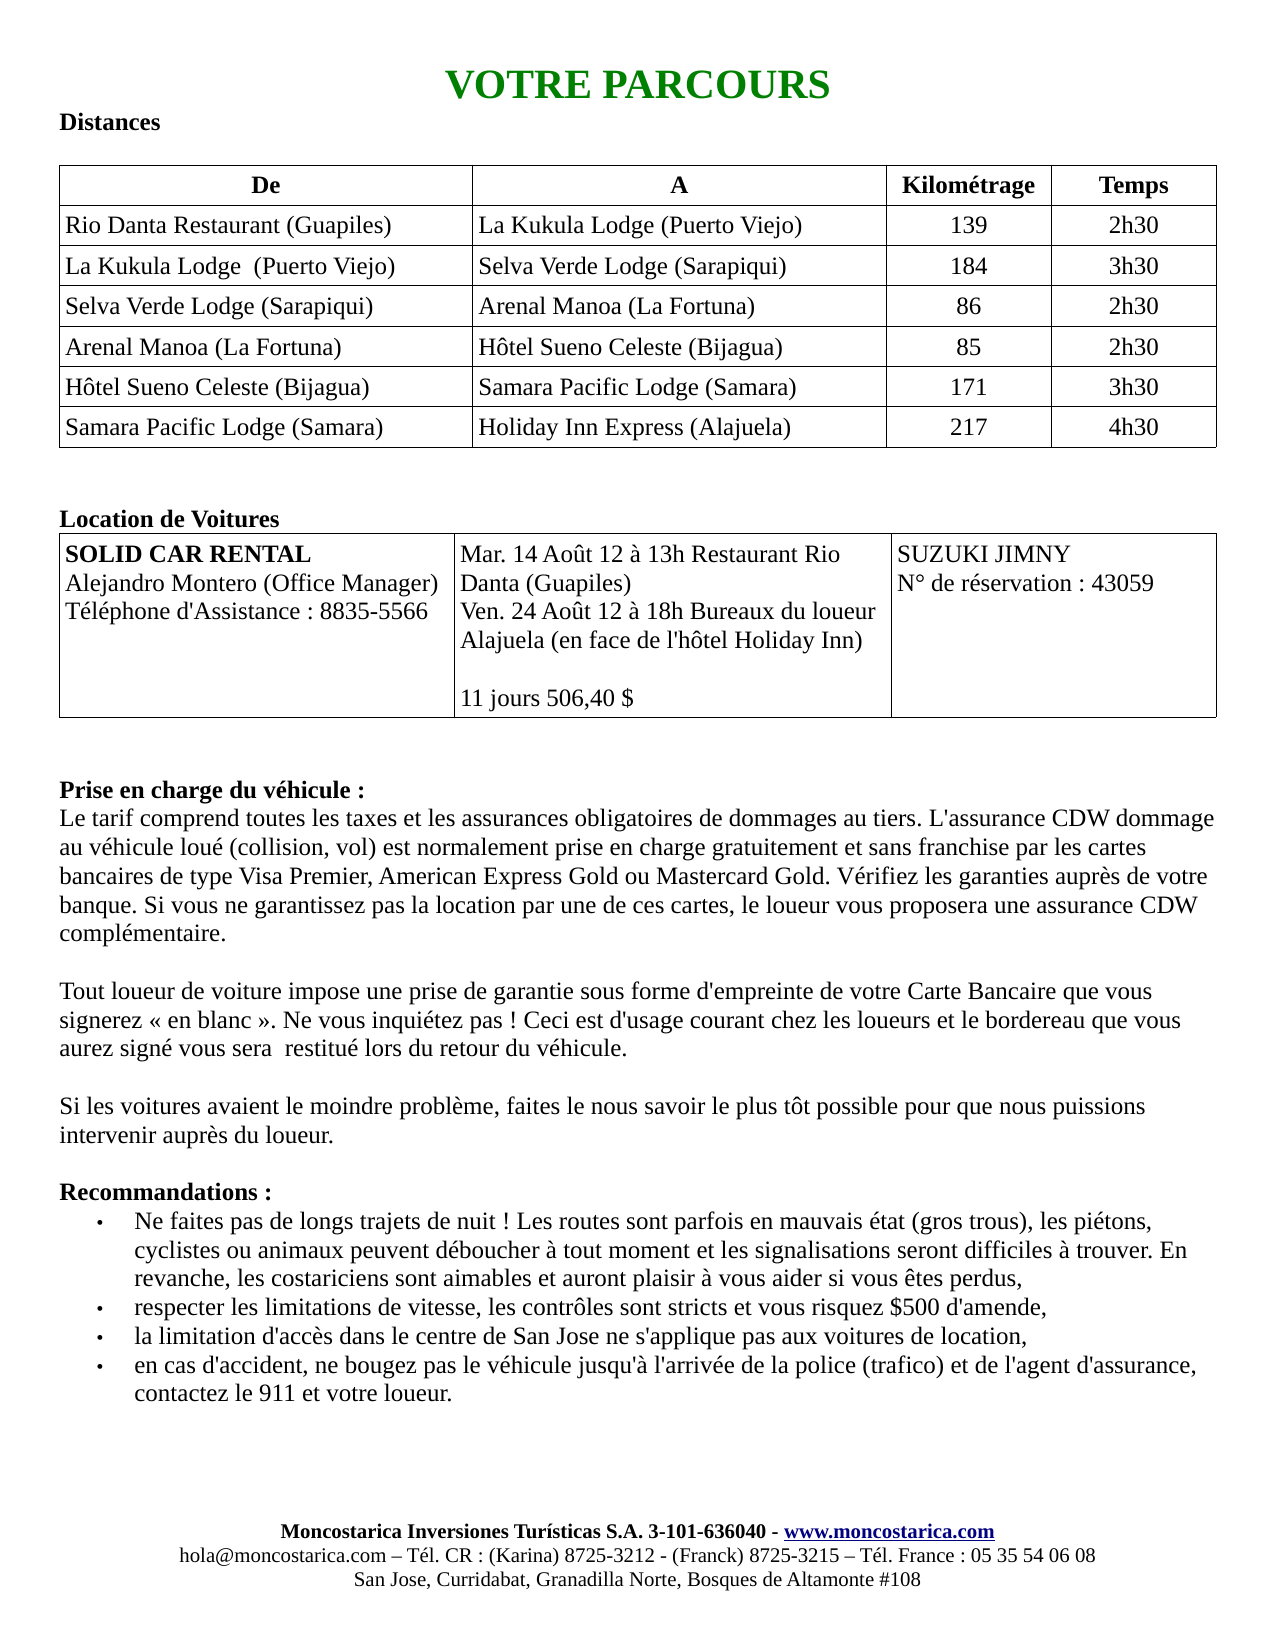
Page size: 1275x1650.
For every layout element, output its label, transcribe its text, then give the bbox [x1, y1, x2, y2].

table_cell 184 [887, 246, 1051, 285]
table_cell 85 [887, 327, 1051, 366]
table_cell 86 [887, 286, 1051, 326]
table_header Kilométrage [887, 166, 1051, 205]
table_cell Selva Verde Lodge (Sarapiqui) [473, 246, 886, 285]
table_cell La Kukula Lodge (Puerto Viejo) [60, 246, 472, 285]
table_cell 2h30 [1052, 327, 1216, 366]
table_header Temps [1052, 166, 1216, 205]
table_cell 2h30 [1052, 206, 1216, 245]
table_cell 139 [887, 206, 1051, 245]
table_cell Rio Danta Restaurant (Guapiles) [60, 206, 472, 245]
list Ne faites pas de longs trajets de nuit ! Les routes sont parfois en mauvais état (gros trous), les piétons, cyclistes ou animaux peuvent déboucher à tout moment et les signalisations seront difficiles à trouver. En revanche, les costariciens sont aimables et auront plaisir à vous aider si vous êtes perdus, [97, 1206, 1216, 1292]
text Recommandations : [59, 1177, 1216, 1206]
table_cell 2h30 [1052, 286, 1216, 326]
text Location de Voitures [59, 504, 1216, 533]
table_cell 3h30 [1052, 367, 1216, 406]
table_cell 3h30 [1052, 246, 1216, 285]
table_cell Hôtel Sueno Celeste (Bijagua) [473, 327, 886, 366]
text Si les voitures avaient le moindre problème, faites le nous savoir le plus tôt possible pour que nous puissions intervenir auprès du loueur. [59, 1091, 1216, 1148]
text Distances [59, 107, 1216, 136]
table_header SOLID CAR RENTAL Alejandro Montero (Office Manager) Téléphone d'Assistance : 8835-5566 [60, 534, 454, 717]
table_header Mar. 14 Août 12 à 13h Restaurant Rio Danta (Guapiles) Ven. 24 Août 12 à 18h Bureaux du loueur Alajuela (en face de l'hôtel Holiday Inn) 11 jours 506,40 $ [455, 534, 891, 717]
table_cell 171 [887, 367, 1051, 406]
table_cell 4h30 [1052, 407, 1216, 447]
table_cell Samara Pacific Lodge (Samara) [473, 367, 886, 406]
table_cell Arenal Manoa (La Fortuna) [473, 286, 886, 326]
table_cell La Kukula Lodge (Puerto Viejo) [473, 206, 886, 245]
text Le tarif comprend toutes les taxes et les assurances obligatoires de dommages au tiers. L'assurance CDW dommage au véhicule loué (collision, vol) est normalement prise en charge gratuitement et sans franchise par les cartes bancaires de type Visa Premier, American Express Gold ou Mastercard Gold. Vérifiez les garanties auprès de votre banque. Si vous ne garantissez pas la location par une de ces cartes, le loueur vous proposera une assurance CDW complémentaire. [59, 803, 1216, 947]
table_cell Samara Pacific Lodge (Samara) [60, 407, 472, 447]
list en cas d'accident, ne bougez pas le véhicule jusqu'à l'arrivée de la police (trafico) et de l'agent d'assurance, contactez le 911 et votre loueur. [97, 1350, 1216, 1407]
table_cell Hôtel Sueno Celeste (Bijagua) [60, 367, 472, 406]
table_cell 217 [887, 407, 1051, 447]
list la limitation d'accès dans le centre de San Jose ne s'applique pas aux voitures de location, [97, 1321, 1216, 1350]
table_cell Selva Verde Lodge (Sarapiqui) [60, 286, 472, 326]
table_header De [60, 166, 472, 205]
table_header A [473, 166, 886, 205]
table_cell Arenal Manoa (La Fortuna) [60, 327, 472, 366]
table_cell Holiday Inn Express (Alajuela) [473, 407, 886, 447]
text VOTRE PARCOURS [59, 59, 1216, 107]
text Tout loueur de voiture impose une prise de garantie sous forme d'empreinte de votre Carte Bancaire que vous signerez « en blanc ». Ne vous inquiétez pas ! Ceci est d'usage courant chez les loueurs et le bordereau que vous aurez signé vous sera restitué lors du retour du véhicule. [59, 976, 1216, 1062]
table_header SUZUKI JIMNY N° de réservation : 43059 [892, 534, 1216, 717]
text Prise en charge du véhicule : [59, 775, 1216, 803]
list respecter les limitations de vitesse, les contrôles sont stricts et vous risquez $500 d'amende, [97, 1292, 1216, 1321]
